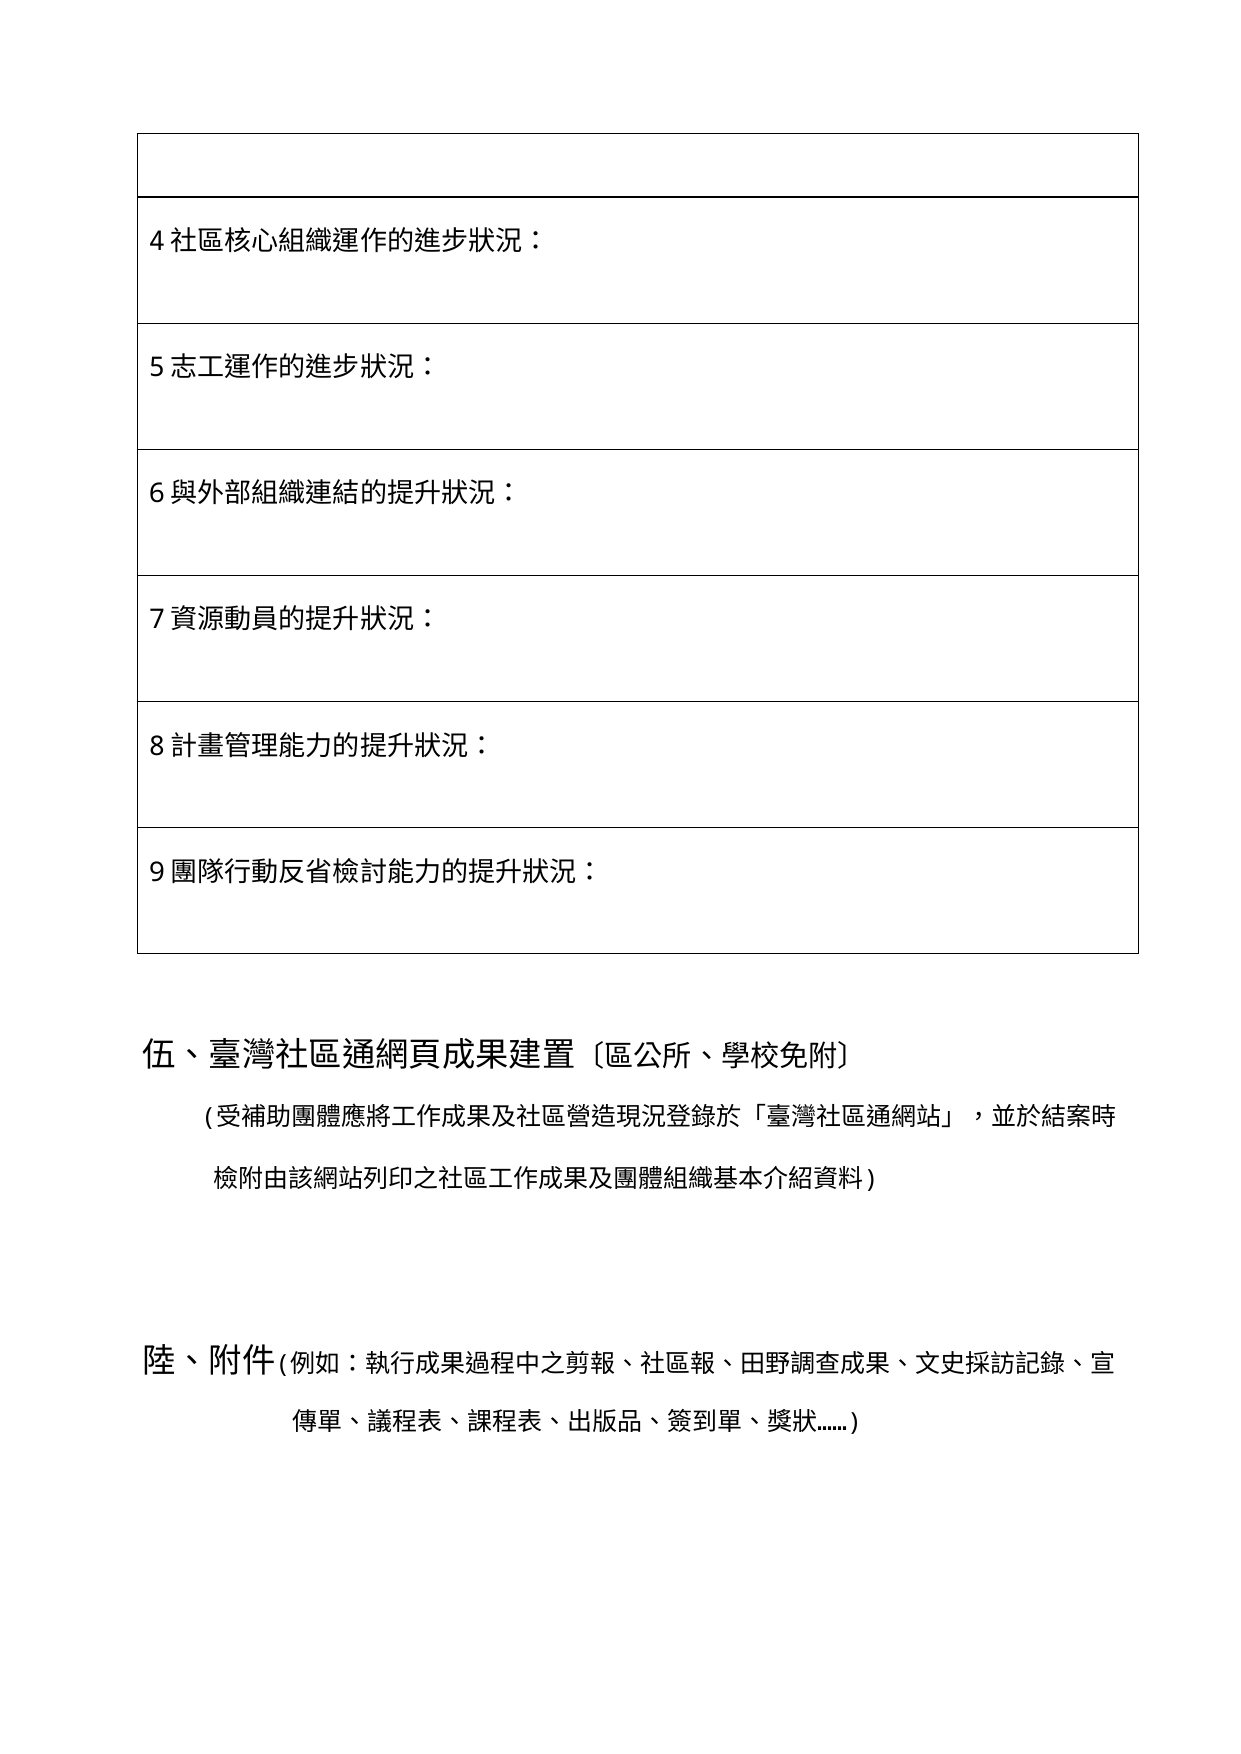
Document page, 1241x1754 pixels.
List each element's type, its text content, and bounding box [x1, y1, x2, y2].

text 陸、附件(例如：執行成果過程中之剪報、社區報、田野調查成果、文史採訪記錄、宣傳單、議程表、課程表、出版品、簽到單、獎狀……) [142, 1316, 1134, 1504]
table_cell [138, 134, 1138, 196]
table_cell 8計畫管理能力的提升狀況： [138, 702, 1138, 827]
table_cell 7資源動員的提升狀況： [138, 576, 1138, 701]
table_cell 9團隊行動反省檢討能力的提升狀況： [138, 828, 1138, 953]
table_cell 5志工運作的進步狀況： [138, 324, 1138, 448]
table_cell 4社區核心組織運作的進步狀況： [138, 198, 1138, 322]
text 伍、臺灣社區通網頁成果建置〔區公所、學校免附〕 [142, 1010, 1134, 1072]
table_cell 6與外部組織連結的提升狀況： [138, 450, 1138, 574]
text (受補助團體應將工作成果及社區營造現況登錄於「臺灣社區通網站」，並於結案時檢附由該網站列印之社區工作成果及團體組織基本介紹資料) [201, 1072, 1134, 1197]
